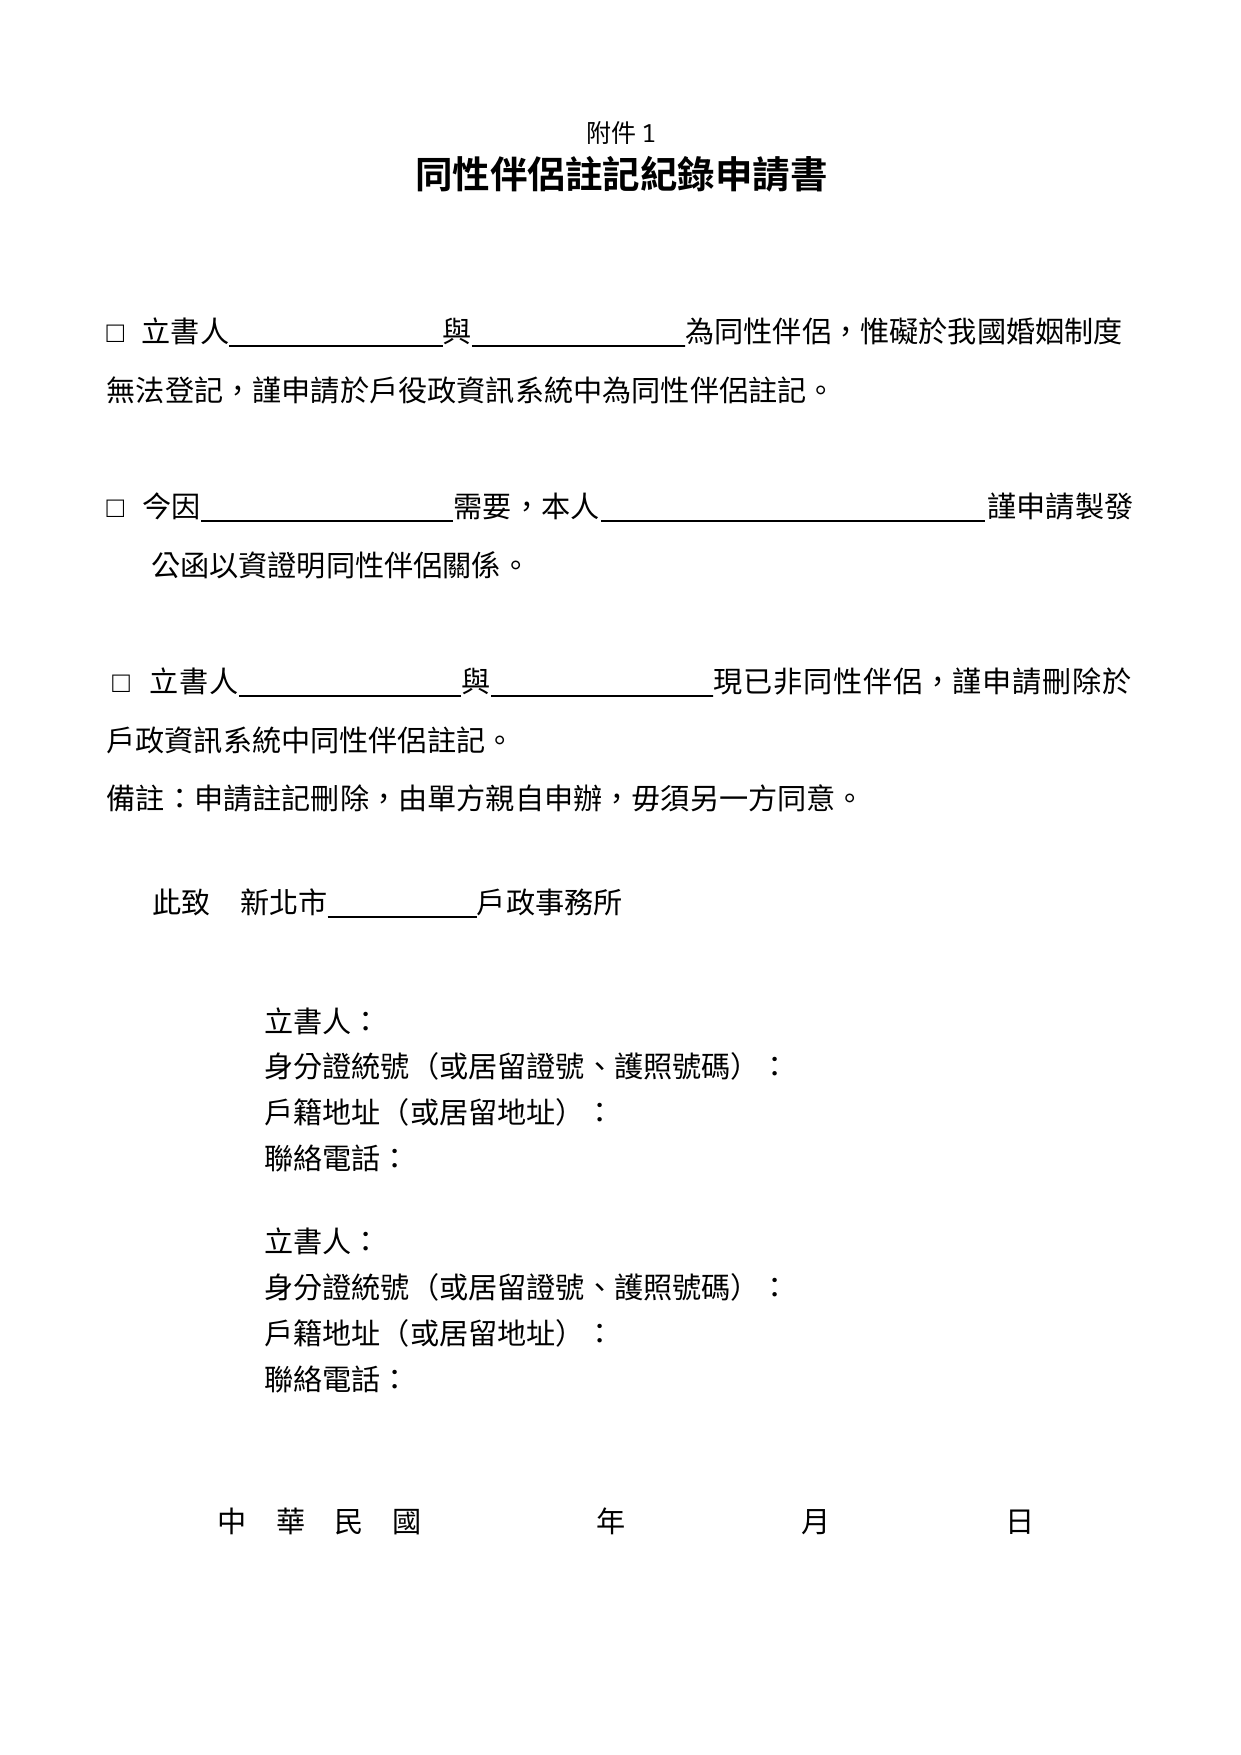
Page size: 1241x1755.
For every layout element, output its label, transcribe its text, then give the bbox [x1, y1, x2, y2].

text 立書人： [106, 1216, 1134, 1262]
text □ 今因 需要，本人 謹申請製發公函以資證明同性伴侶關係。 [106, 471, 1134, 588]
text □ 立書人 與 為同性伴侶，惟礙於我國婚姻制度無法登記，謹申請於戶役政資訊系統中為同性伴侶註記。 [106, 296, 1136, 413]
text 身分證統號（或居留證號、護照號碼）： [106, 1262, 1134, 1308]
text 立書人： [106, 995, 1134, 1041]
text 中 華 民 國 年 月 日 [119, 1466, 1132, 1541]
text 同性伴侶註記紀錄申請書 [106, 151, 1136, 196]
text 附件1 [106, 59, 1136, 151]
text 此致 新北市 戶政事務所 [119, 879, 1136, 922]
text 戶籍地址（或居留地址）： [106, 1308, 1134, 1354]
text 聯絡電話： [106, 1133, 1134, 1179]
text 聯絡電話： [106, 1354, 1134, 1399]
text □ 立書人 與 現已非同性伴侶，謹申請刪除於 戶政資訊系統中同性伴侶註記。 [94, 646, 1132, 763]
text 備註：申請註記刪除，由單方親自申辦，毋須另一方同意。 [106, 763, 1134, 821]
text 戶籍地址（或居留地址）： [106, 1087, 1134, 1133]
text 身分證統號（或居留證號、護照號碼）： [106, 1041, 1134, 1087]
